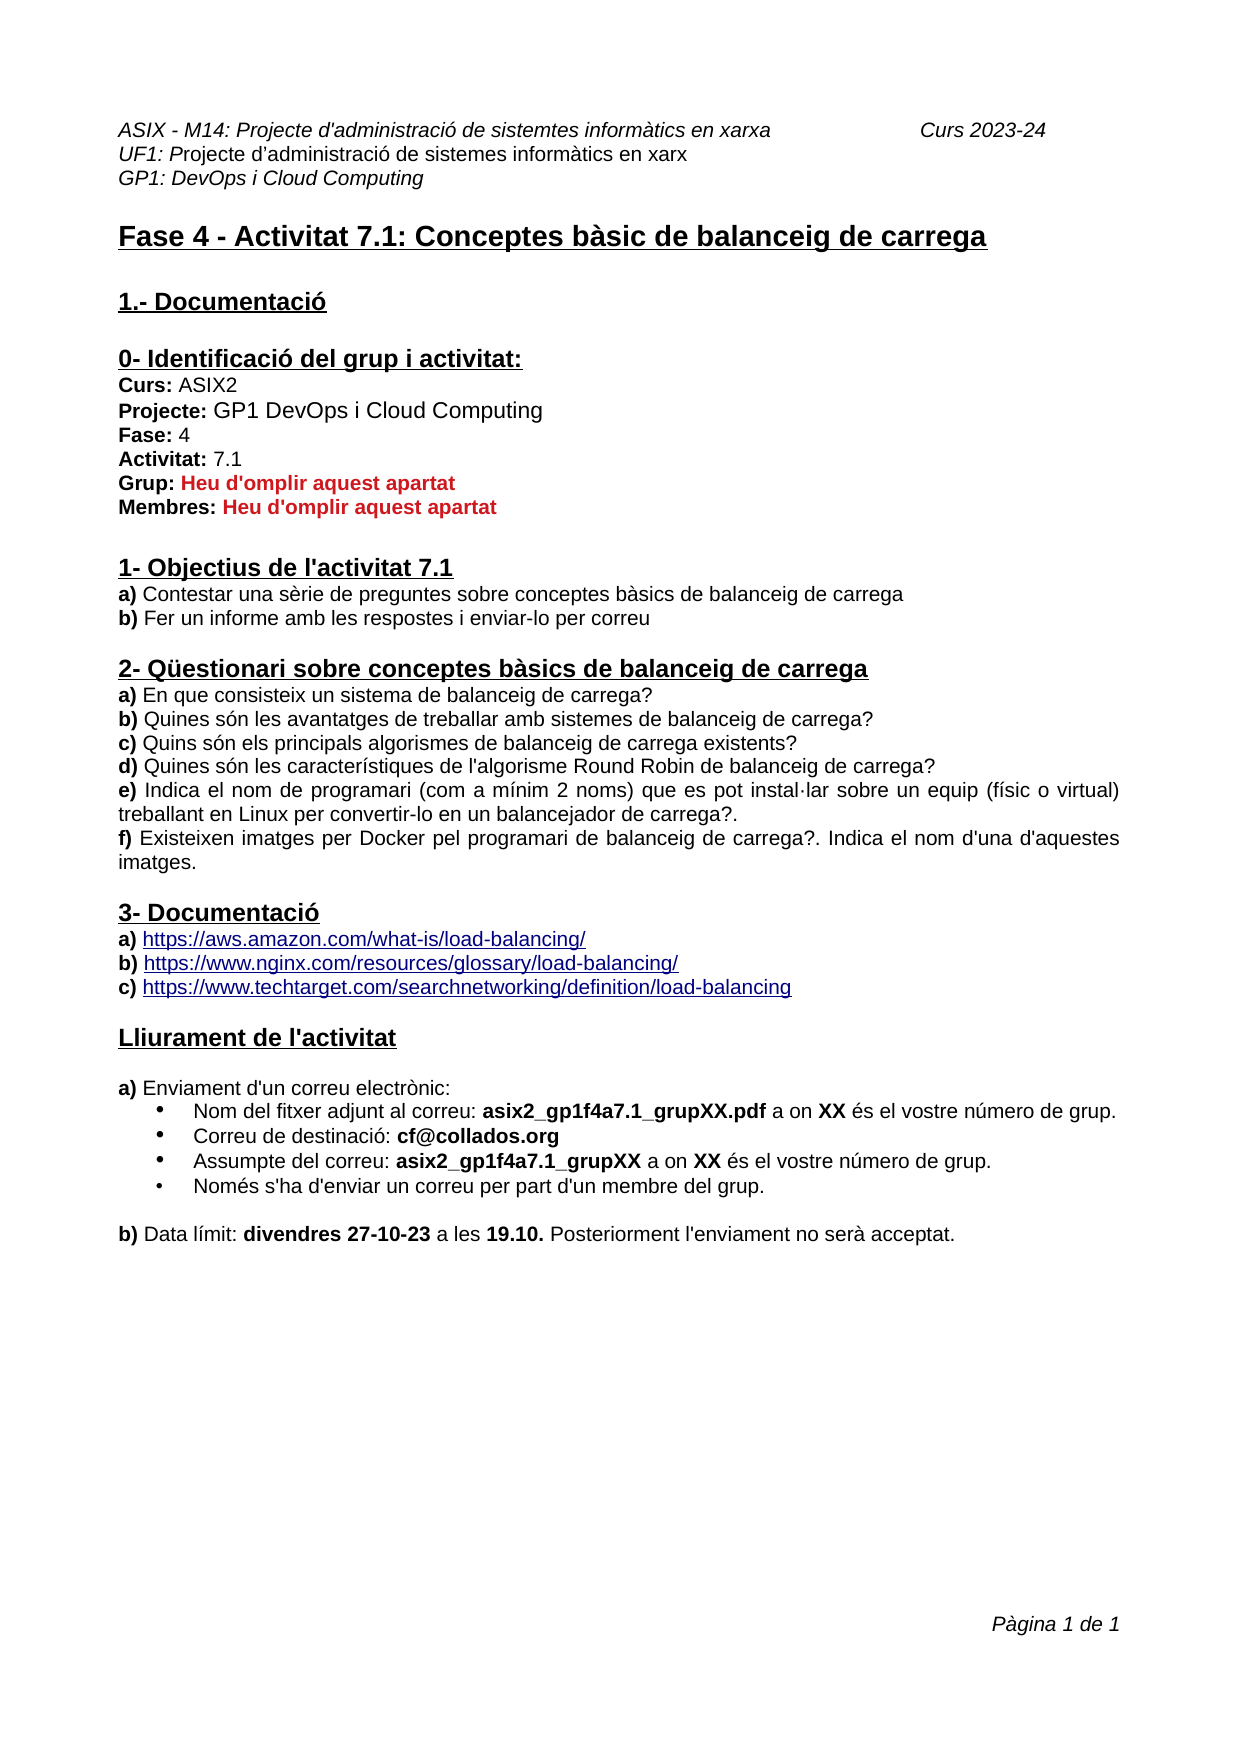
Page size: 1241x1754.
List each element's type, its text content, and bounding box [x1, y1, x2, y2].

text Curs: ASIX2 [118, 373, 1122, 397]
text b) Data límit: divendres 27-10-23 a les 19.10. Posteriorment l'enviament no serà acceptat. [118, 1222, 1122, 1246]
text Lliurament de l'activitat [118, 1023, 1122, 1051]
text c) https://www.techtarget.com/searchnetworking/definition/load-balancing [118, 975, 1122, 999]
text d) Quines són les característiques de l'algorisme Round Robin de balanceig de carrega? [118, 754, 1122, 778]
text a) Enviament d'un correu electrònic: [118, 1075, 1122, 1099]
text Grup: Heu d'omplir aquest apartat [118, 471, 1122, 495]
text f) Existeixen imatges per Docker pel programari de balanceig de carrega?. Indica el nom d'una d'aquestes imatges. [118, 826, 1122, 874]
text 3- Documentació [118, 898, 1122, 927]
text Projecte: GP1 DevOps i Cloud Computing [118, 397, 1122, 423]
text Activitat: 7.1 [118, 447, 1122, 471]
list Correu de destinació: cf@collados.org [156, 1124, 1122, 1149]
list Nom del fitxer adjunt al correu: asix2_gp1f4a7.1_grupXX.pdf a on XX és el vostre número de grup. [156, 1099, 1122, 1124]
text b) Fer un informe amb les respostes i enviar-lo per correu [118, 606, 1122, 630]
text b) https://www.nginx.com/resources/glossary/load-balancing/ [118, 951, 1122, 975]
text 1.- Documentació [118, 287, 1122, 315]
text Fase: 4 [118, 423, 1122, 447]
text c) Quins són els principals algorismes de balanceig de carrega existents? [118, 730, 1122, 754]
text Fase 4 - Activitat 7.1: Conceptes bàsic de balanceig de carrega [118, 219, 1122, 253]
text e) Indica el nom de programari (com a mínim 2 noms) que es pot instal·lar sobre un equip (físic o virtual) treballant en Linux per convertir-lo en un balancejador de carrega?. [118, 778, 1122, 826]
text 0- Identificació del grup i activitat: [118, 344, 1122, 373]
text 1- Objectius de l'activitat 7.1 [118, 553, 1122, 582]
text 2- Qüestionari sobre conceptes bàsics de balanceig de carrega [118, 654, 1122, 682]
text Membres: Heu d'omplir aquest apartat [118, 495, 1122, 519]
text a) Contestar una sèrie de preguntes sobre conceptes bàsics de balanceig de carrega [118, 582, 1122, 606]
text a) https://aws.amazon.com/what-is/load-balancing/ [118, 927, 1122, 951]
text b) Quines són les avantatges de treballar amb sistemes de balanceig de carrega? [118, 706, 1122, 730]
list Assumpte del correu: asix2_gp1f4a7.1_grupXX a on XX és el vostre número de grup. [156, 1149, 1122, 1174]
list Només s'ha d'enviar un correu per part d'un membre del grup. [156, 1174, 1122, 1198]
text a) En que consisteix un sistema de balanceig de carrega? [118, 682, 1122, 706]
